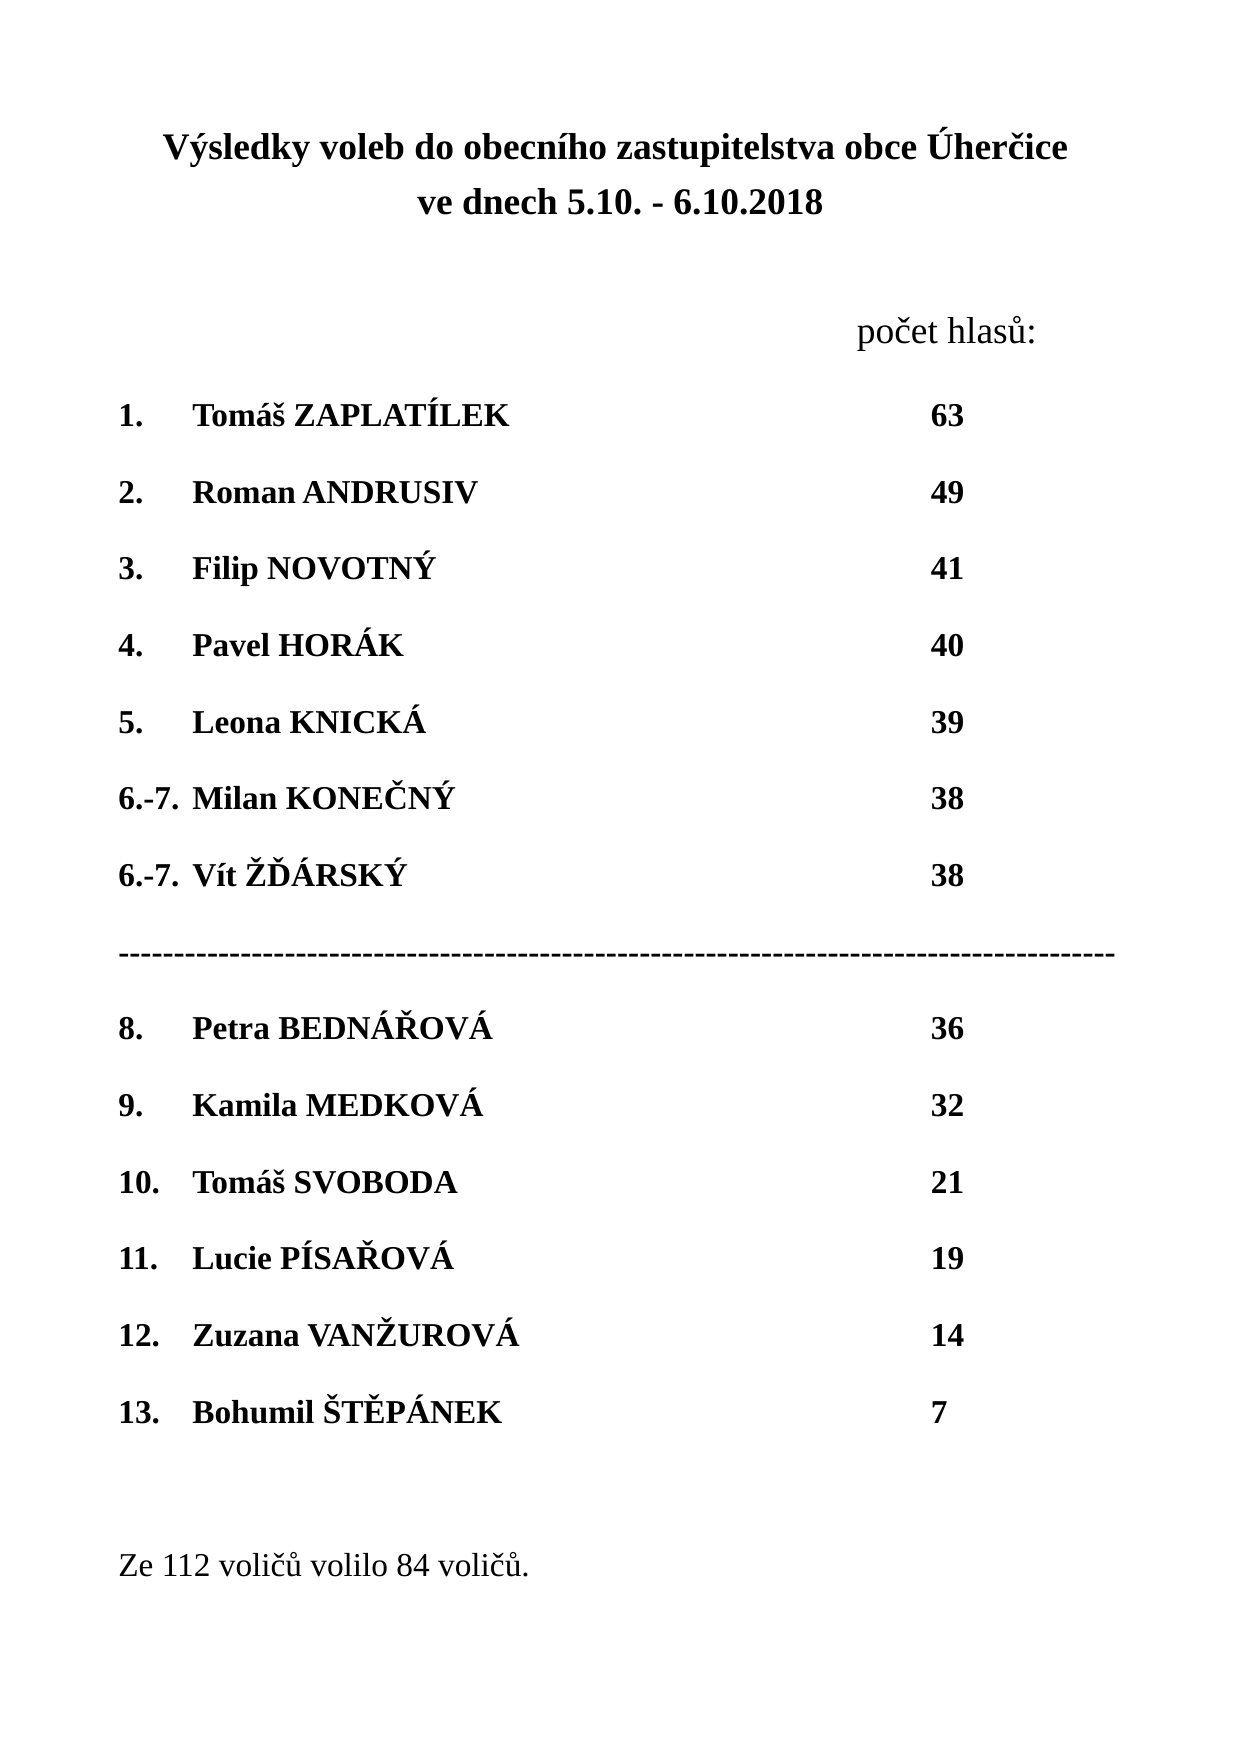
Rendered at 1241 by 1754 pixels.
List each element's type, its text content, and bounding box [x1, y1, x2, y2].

text 3. Filip NOVOTNÝ 41 [118, 548, 1122, 587]
text 9. Kamila MEDKOVÁ 32 [118, 1085, 1122, 1123]
text 2. Roman ANDRUSIV 49 [118, 472, 1122, 510]
text 11. Lucie PÍSAŘOVÁ 19 [118, 1238, 1122, 1277]
text 4. Pavel HORÁK 40 [118, 625, 1122, 663]
text počet hlasů: [118, 309, 1122, 352]
text 6.-7. Vít ŽĎÁRSKÝ 38 [118, 855, 1122, 893]
text 10. Tomáš SVOBODA 21 [118, 1162, 1122, 1200]
text 8. Petra BEDNÁŘOVÁ 36 [118, 1008, 1122, 1047]
text Výsledky voleb do obecního zastupitelstva obce Úherčice [118, 124, 1122, 167]
text Ze 112 voličů volilo 84 voličů. [118, 1545, 1122, 1583]
text ve dnech 5.10. - 6.10.2018 [118, 179, 1122, 223]
text 12. Zuzana VANŽUROVÁ 14 [118, 1315, 1122, 1353]
text 5. Leona KNICKÁ 39 [118, 702, 1122, 740]
text 1. Tomáš ZAPLATÍLEK 63 [118, 395, 1122, 433]
text ------------------------------------------------------------------------------------------ [118, 932, 1122, 970]
text 6.-7. Milan KONEČNÝ 38 [118, 778, 1122, 817]
text 13. Bohumil ŠTĚPÁNEK 7 [118, 1392, 1122, 1430]
